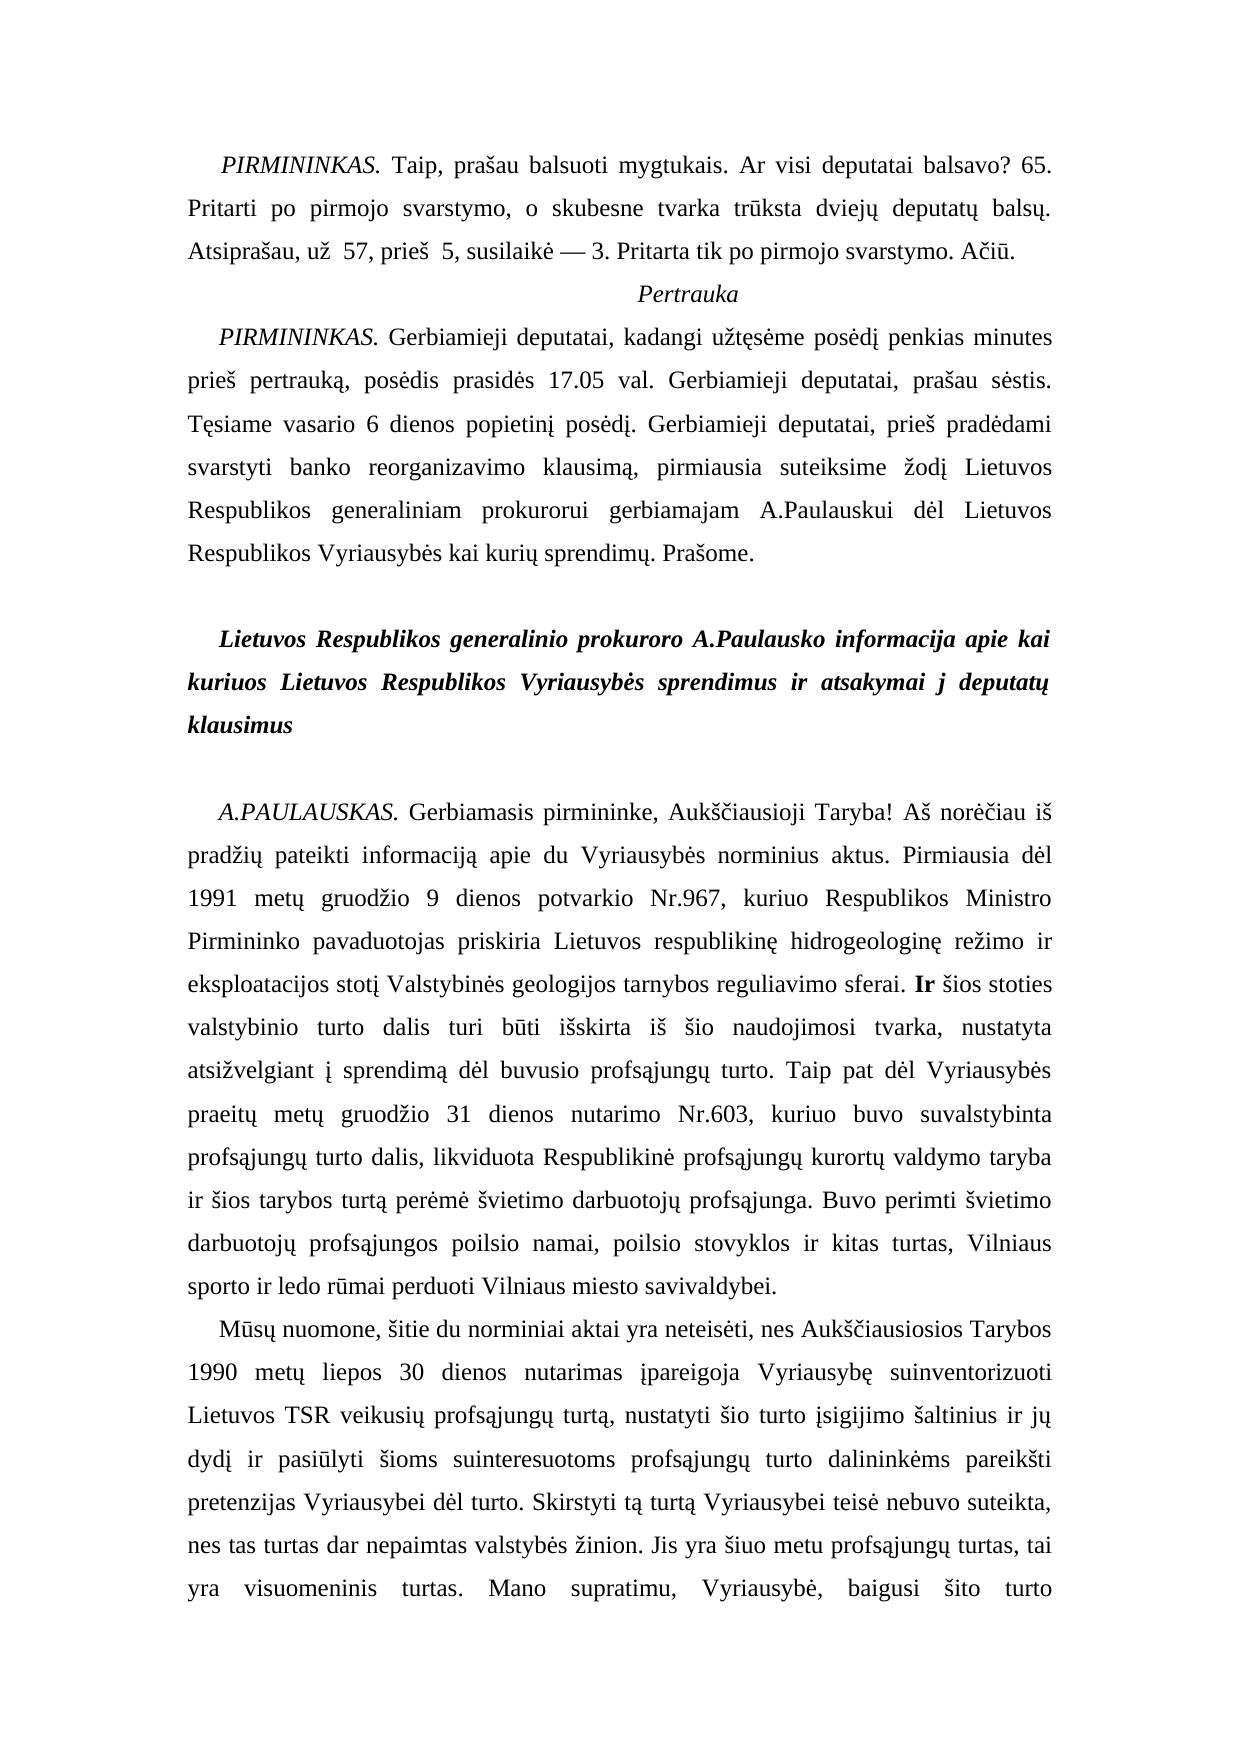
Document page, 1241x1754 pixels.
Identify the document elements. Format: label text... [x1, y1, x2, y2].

text PIRMININKAS. Gerbiamieji deputatai, kadangi užtęsėme posėdį penkias minutes prieš pertrauką, posėdis prasidės 17.05 val. Gerbiamieji deputatai, prašau sėstis. Tęsiame vasario 6 dienos popietinį posėdį. Gerbiamieji deputatai, prieš pradėdami svarstyti banko reorganizavimo klausimą, pirmiausia suteiksime žodį Lietuvos Respublikos generaliniam prokurorui gerbiamajam A.Paulauskui dėl Lietuvos Respublikos Vyriausybės kai kurių sprendimų. Prašome. [187, 322, 1053, 567]
text Mūsų nuomone, šitie du norminiai aktai yra neteisėti, nes Aukščiausiosios Tarybos 1990 metų liepos 30 dienos nutarimas įpareigoja Vyriausybę suinventorizuoti Lietuvos TSR veikusių profsąjungų turtą, nustatyti šio turto įsigijimo šaltinius ir jų dydį ir pasiūlyti šioms suinteresuotoms profsąjungų turto dalininkėms pareikšti pretenzijas Vyriausybei dėl turto. Skirstyti tą turtą Vyriausybei teisė nebuvo suteikta, nes tas turtas dar nepaimtas valstybės žinion. Jis yra šiuo metu profsąjungų turtas, tai yra visuomeninis turtas. Mano supratimu, Vyriausybė, baigusi šito turto [187, 1314, 1053, 1602]
text A.PAULAUSKAS. Gerbiamasis pirmininke, Aukščiausioji Taryba! Aš norėčiau iš pradžių pateikti informaciją apie du Vyriausybės norminius aktus. Pirmiausia dėl 1991 metų gruodžio 9 dienos potvarkio Nr.967, kuriuo Respublikos Ministro Pirmininko pavaduotojas priskiria Lietuvos respublikinę hidrogeologinę režimo ir eksploatacijos stotį Valstybinės geologijos tarnybos reguliavimo sferai. Ir šios stoties valstybinio turto dalis turi būti išskirta iš šio naudojimosi tvarka, nustatyta atsižvelgiant į sprendimą dėl buvusio profsąjungų turto. Taip pat dėl Vyriausybės praeitų metų gruodžio 31 dienos nutarimo Nr.603, kuriuo buvo suvalstybinta profsąjungų turto dalis, likviduota Respublikinė profsąjungų kurortų valdymo taryba ir šios tarybos turtą perėmė švietimo darbuotojų profsąjunga. Buvo perimti švietimo darbuotojų profsąjungos poilsio namai, poilsio stovyklos ir kitas turtas, Vilniaus sporto ir ledo rūmai perduoti Vilniaus miesto savivaldybei. [187, 797, 1053, 1300]
text PIRMININKAS. Taip, prašau balsuoti mygtukais. Ar visi deputatai balsavo? 65. Pritarti po pirmojo svarstymo, o skubesne tvarka trūksta dviejų deputatų balsų. Atsiprašau, už 57, prieš 5, susilaikė — 3. Pritarta tik po pirmojo svarstymo. Ačiū. [187, 150, 1053, 265]
text Lietuvos Respublikos generalinio prokuroro A.Paulausko informacija apie kai kuriuos Lietuvos Respublikos Vyriausybės sprendimus ir atsakymai j deputatų klausimus [187, 624, 1053, 739]
text Pertrauka [637, 279, 1053, 308]
